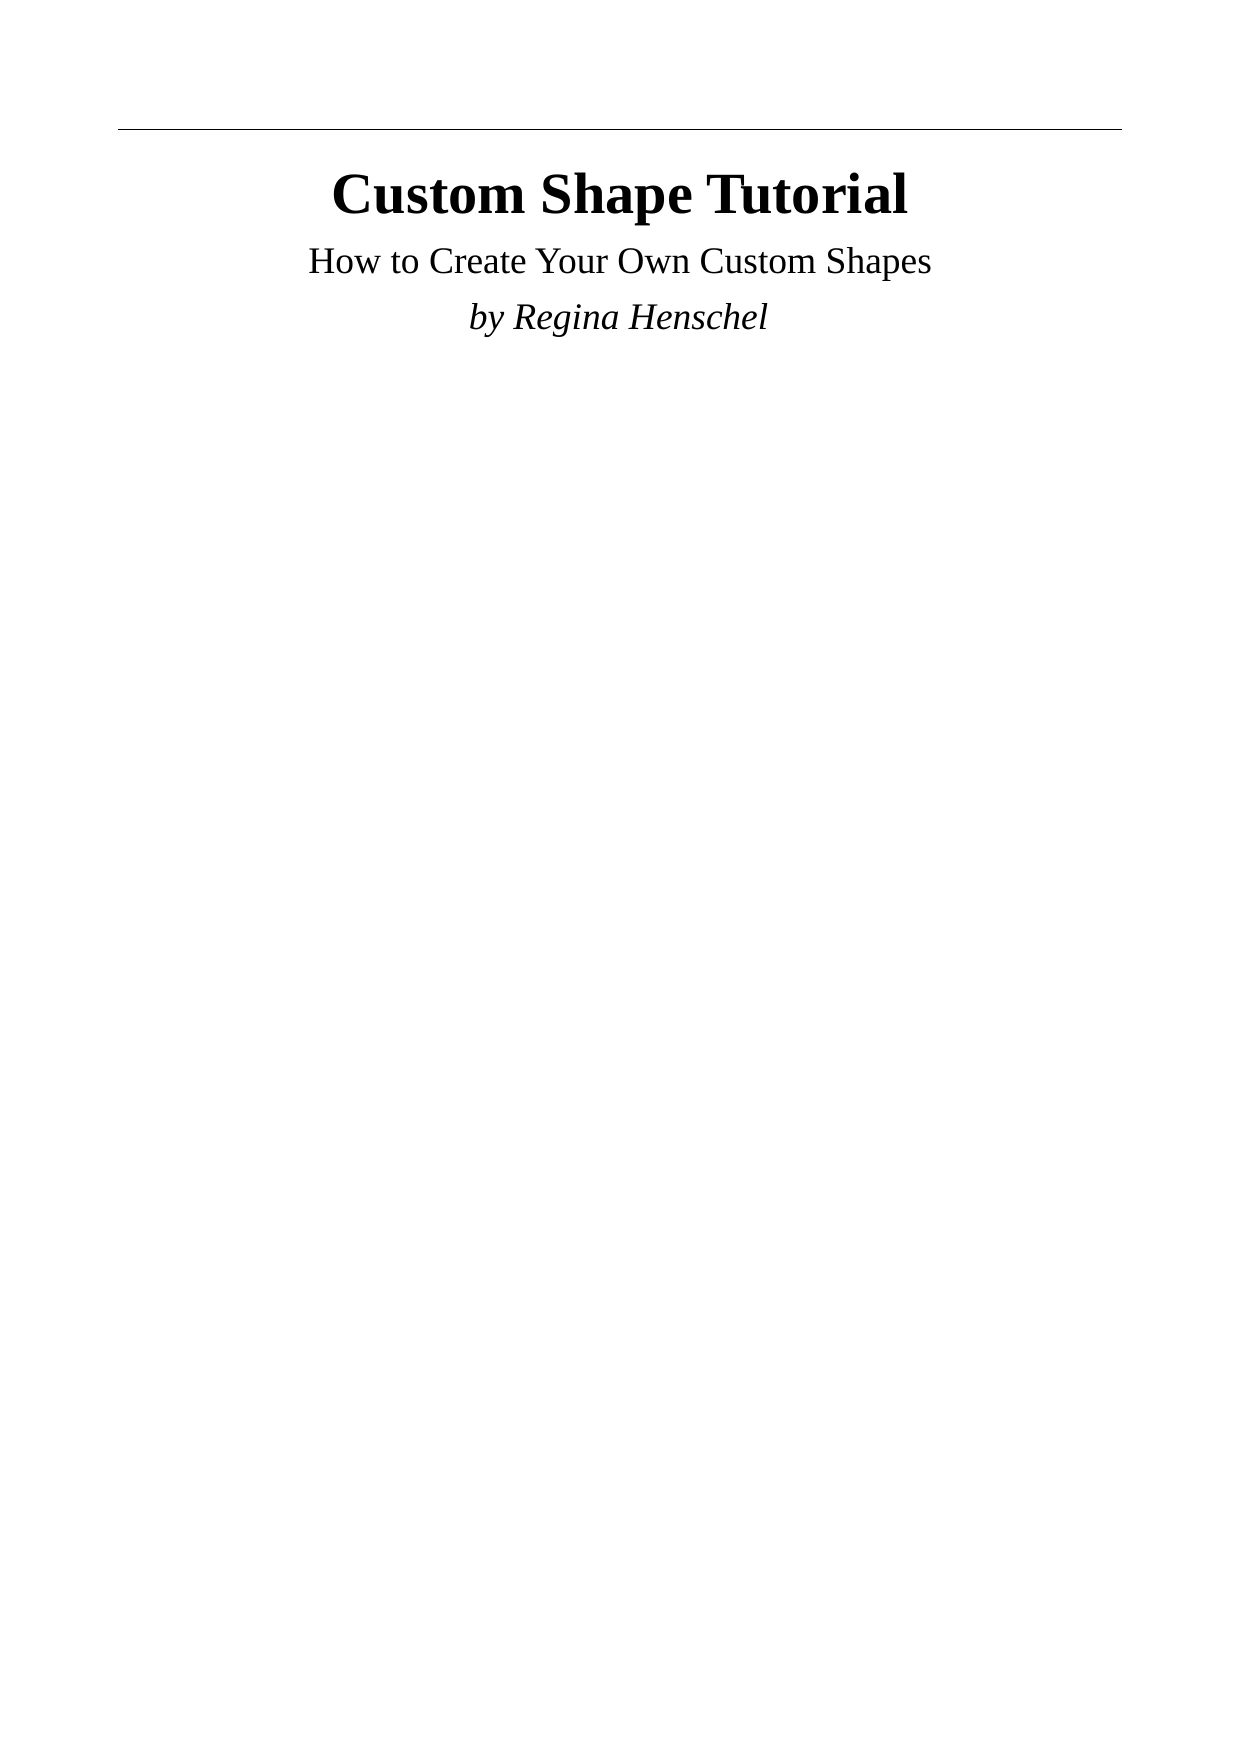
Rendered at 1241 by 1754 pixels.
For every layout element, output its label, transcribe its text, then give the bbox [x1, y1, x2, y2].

subtitle How to Create Your Own Custom Shapes [118, 238, 1122, 282]
title Custom Shape Tutorial [118, 159, 1122, 226]
text by Regina Henschel [118, 294, 1122, 337]
